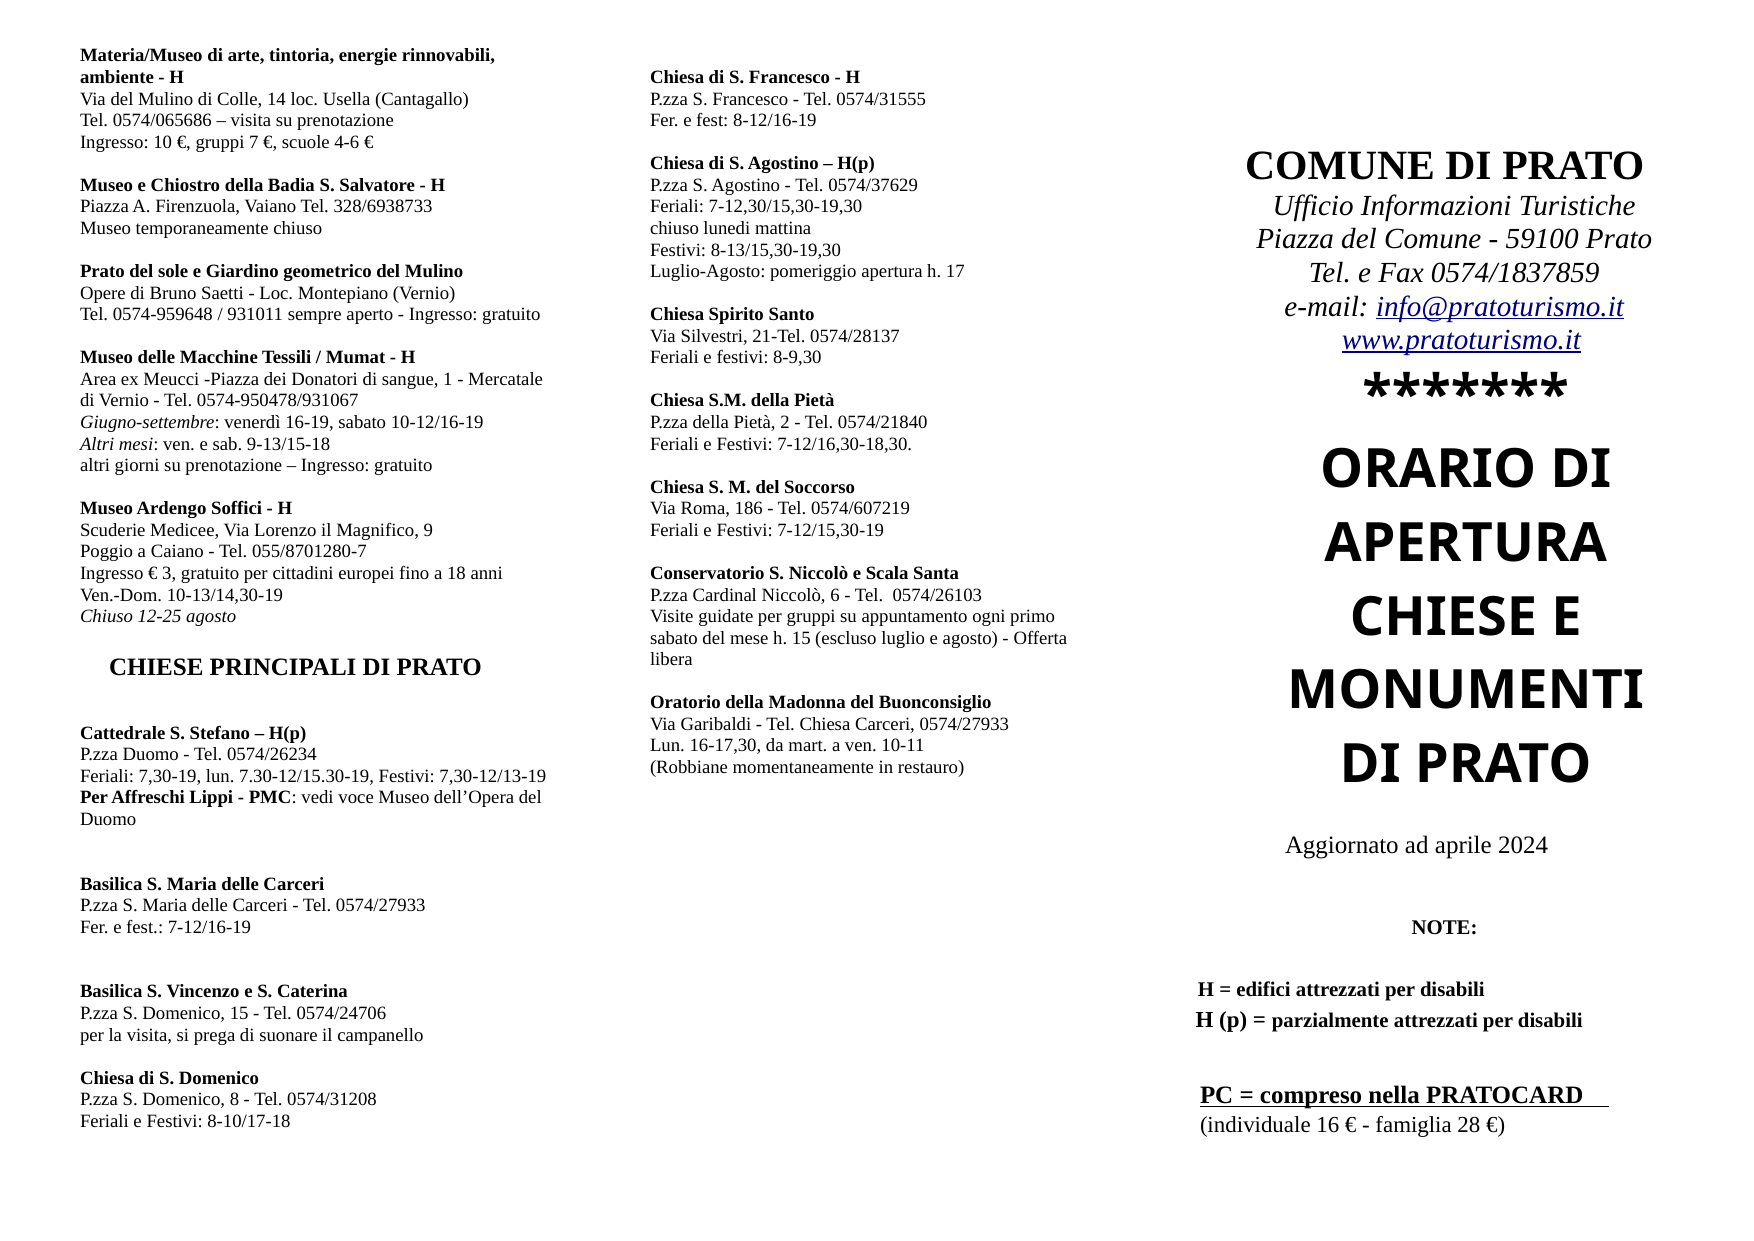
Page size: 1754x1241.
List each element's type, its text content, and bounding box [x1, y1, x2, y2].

text P.zza S. Maria delle Carceri - Tel. 0574/27933 [80, 894, 555, 916]
subtitle NOTE: [1187, 915, 1702, 939]
text APERTURA [1187, 503, 1702, 577]
text Ufficio Informazioni Turistiche [1187, 188, 1702, 222]
text e-mail: info@pratoturismo.it [1187, 289, 1702, 322]
text Museo temporaneamente chiuso [80, 217, 555, 238]
text P.zza Cardinal Niccolò, 6 - Tel. 0574/26103 [650, 583, 1103, 605]
text P.zza S. Agostino - Tel. 0574/37629 [650, 174, 1103, 195]
text (Robbiane momentaneamente in restauro) [650, 756, 1103, 777]
text Museo Ardengo Soffici - H [80, 497, 555, 519]
text www.pratoturismo.it [1187, 322, 1702, 356]
subtitle H = edifici attrezzati per disabili H (p) = parzialmente attrezzati per disabili [1187, 976, 1702, 1034]
text Tel. e Fax 0574/1837859 [1187, 255, 1702, 289]
text Feriali e Festivi: 8-10/17-18 [80, 1110, 555, 1131]
text Luglio-Agosto: pomeriggio apertura h. 17 [650, 260, 1103, 282]
text PC = compreso nella PRATOCARD [1187, 1081, 1702, 1109]
subtitle CHIESE PRINCIPALI DI PRATO [80, 652, 511, 709]
text Oratorio della Madonna del Buonconsiglio [650, 691, 1103, 713]
text ******* [1187, 356, 1702, 429]
text Aggiornato ad aprile 2024 [1187, 827, 1702, 861]
text P.zza S. Francesco - Tel. 0574/31555 [650, 87, 1103, 109]
text Via del Mulino di Colle, 14 loc. Usella (Cantagallo) [80, 87, 555, 109]
text Feriali: 7-12,30/15,30-19,30 [650, 195, 1103, 217]
text Scuderie Medicee, Via Lorenzo il Magnifico, 9 [80, 519, 555, 540]
text Via Roma, 186 - Tel. 0574/607219 [650, 497, 1103, 519]
text Cattedrale S. Stefano – H(p) [80, 722, 555, 743]
text Feriali e festivi: 8-9,30 [650, 346, 1103, 368]
text altri giorni su prenotazione – Ingresso: gratuito [80, 454, 555, 476]
text Tel. 0574/065686 – visita su prenotazione [80, 109, 555, 131]
text Museo e Chiostro della Badia S. Salvatore - H [80, 174, 555, 195]
text P.zza della Pietà, 2 - Tel. 0574/21840 [650, 411, 1103, 432]
text Ingresso: 10 €, gruppi 7 €, scuole 4-6 € [80, 131, 555, 152]
text Feriali: 7,30-19, lun. 7.30-12/15.30-19, Festivi: 7,30-12/13-19 [80, 765, 555, 786]
text Lun. 16-17,30, da mart. a ven. 10-11 [650, 734, 1103, 756]
text Ven.-Dom. 10-13/14,30-19 [80, 583, 555, 605]
text Chiesa di S. Francesco - H [650, 66, 1103, 87]
text Feriali e Festivi: 7-12/15,30-19 [650, 519, 1103, 540]
text Chiesa di S. Agostino – H(p) [650, 152, 1103, 174]
text Materia/Museo di arte, tintoria, energie rinnovabili, ambiente - H [80, 44, 555, 87]
text Per Affreschi Lippi - PMC: vedi voce Museo dell’Opera del [80, 786, 555, 808]
text Fer. e fest.: 7-12/16-19 [80, 916, 555, 937]
text Basilica S. Maria delle Carceri [80, 872, 555, 894]
text Opere di Bruno Saetti - Loc. Montepiano (Vernio) [80, 282, 555, 303]
text Festivi: 8-13/15,30-19,30 [650, 238, 1103, 260]
text P.zza S. Domenico, 8 - Tel. 0574/31208 [80, 1088, 555, 1110]
text DI PRATO [1187, 724, 1702, 798]
text P.zza S. Domenico, 15 - Tel. 0574/24706 [80, 1002, 555, 1023]
text Tel. 0574-959648 / 931011 sempre aperto - Ingresso: gratuito [80, 303, 555, 325]
text Chiesa S.M. della Pietà [650, 389, 1103, 411]
text Visite guidate per gruppi su appuntamento ogni primo sabato del mese h. 15 (escluso luglio e agosto) - Offerta libera [650, 605, 1103, 670]
text CHIESE E [1187, 577, 1702, 651]
text MONUMENTI [1187, 651, 1702, 724]
text per la visita, si prega di suonare il campanello [80, 1023, 555, 1045]
text (individuale 16 € - famiglia 28 €) [1187, 1109, 1702, 1138]
text Fer. e fest: 8-12/16-19 [650, 109, 1103, 131]
text ORARIO DI [1187, 429, 1702, 503]
text Feriali e Festivi: 7-12/16,30-18,30. [650, 432, 1103, 454]
text Giugno-settembre: venerdì 16-19, sabato 10-12/16-19 [80, 411, 555, 432]
text Chiesa di S. Domenico [80, 1067, 555, 1088]
text P.zza Duomo - Tel. 0574/26234 [80, 743, 555, 765]
text Via Silvestri, 21-Tel. 0574/28137 [650, 325, 1103, 346]
text Ingresso € 3, gratuito per cittadini europei fino a 18 anni [80, 562, 555, 583]
text Via Garibaldi - Tel. Chiesa Carceri, 0574/27933 [650, 713, 1103, 734]
text Chiesa S. M. del Soccorso [650, 476, 1103, 497]
text Museo delle Macchine Tessili / Mumat - H [80, 346, 555, 368]
text Chiuso 12-25 agosto [80, 605, 555, 627]
text Piazza A. Firenzuola, Vaiano Tel. 328/6938733 [80, 195, 555, 217]
text COMUNE DI PRATO [1187, 140, 1702, 188]
text Duomo [80, 808, 555, 829]
text Conservatorio S. Niccolò e Scala Santa [650, 562, 1103, 583]
text Piazza del Comune - 59100 Prato [1187, 222, 1702, 255]
text Altri mesi: ven. e sab. 9-13/15-18 [80, 432, 555, 454]
text Chiesa Spirito Santo [650, 303, 1103, 325]
text chiuso lunedi mattina [650, 217, 1103, 238]
text Prato del sole e Giardino geometrico del Mulino [80, 260, 555, 282]
text Basilica S. Vincenzo e S. Caterina [80, 980, 555, 1002]
text Area ex Meucci -Piazza dei Donatori di sangue, 1 - Mercatale di Vernio - Tel. 0574-950478/931067 [80, 368, 555, 411]
text Poggio a Caiano - Tel. 055/8701280-7 [80, 540, 555, 562]
